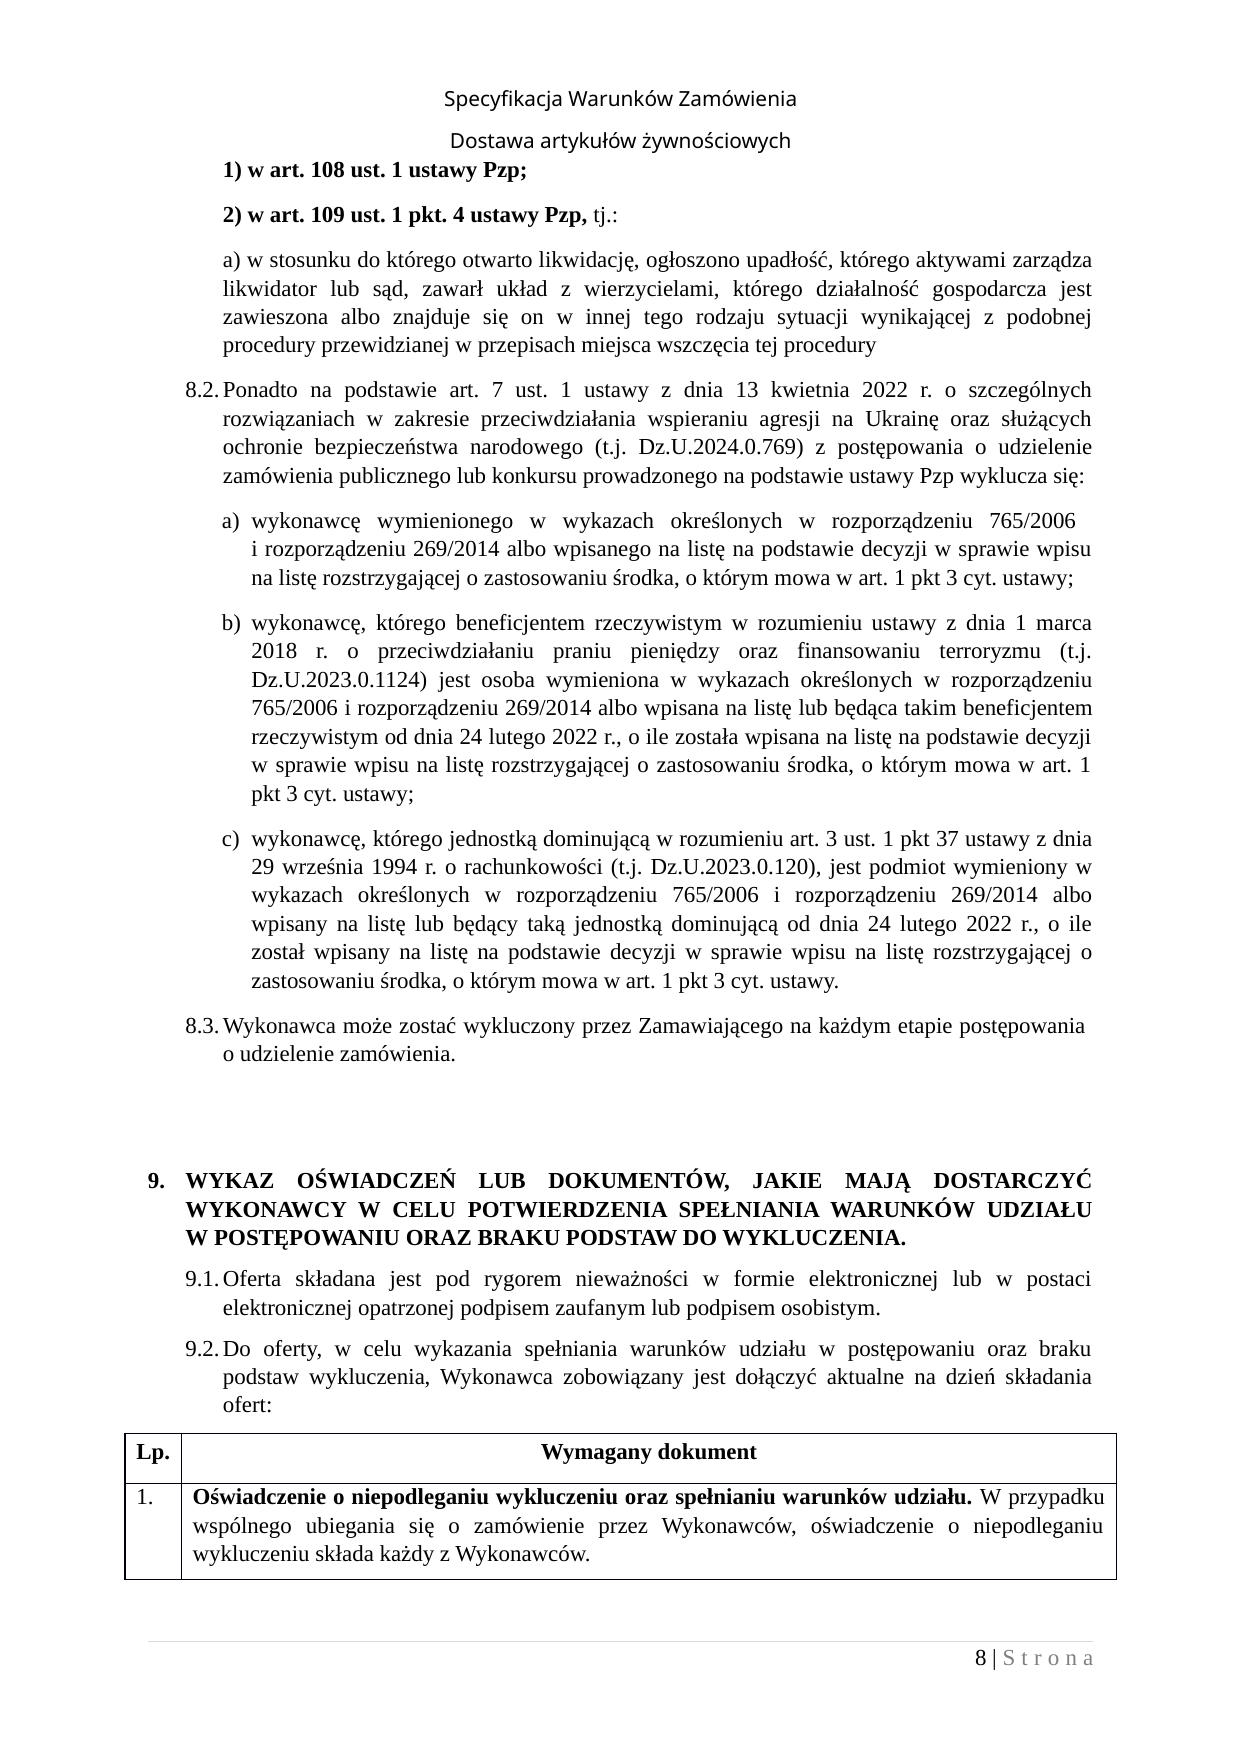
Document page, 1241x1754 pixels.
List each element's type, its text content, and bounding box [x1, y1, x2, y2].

list Wykonawca może zostać wykluczony przez Zamawiającego na każdym etapie postępowania o udzielenie zamówienia. [185, 1012, 1093, 1067]
list 1) w art. 108 ust. 1 ustawy Pzp; [223, 156, 1093, 182]
list 2) w art. 109 ust. 1 pkt. 4 ustawy Pzp, tj.: [223, 201, 1093, 227]
list wykonawcę, którego jednostką dominującą w rozumieniu art. 3 ust. 1 pkt 37 ustawy z dnia 29 września 1994 r. o rachunkowości (t.j. Dz.U.2023.0.120), jest podmiot wymieniony w wykazach określonych w rozporządzeniu 765/2006 i rozporządzeniu 269/2014 albo wpisany na listę lub będący taką jednostką dominującą od dnia 24 lutego 2022 r., o ile został wpisany na listę na podstawie decyzji w sprawie wpisu na listę rozstrzygającej o zastosowaniu środka, o którym mowa w art. 1 pkt 3 cyt. ustawy. [222, 825, 1093, 993]
list WYKAZ OŚWIADCZEŃ LUB DOKUMENTÓW, JAKIE MAJĄ DOSTARCZYĆ WYKONAWCY W CELU POTWIERDZENIA SPEŁNIANIA WARUNKÓW UDZIAŁU W POSTĘPOWANIU ORAZ BRAKU PODSTAW DO WYKLUCZENIA. [148, 1167, 1093, 1251]
list a) w stosunku do którego otwarto likwidację, ogłoszono upadłość, którego aktywami zarządza likwidator lub sąd, zawarł układ z wierzycielami, którego działalność gospodarcza jest zawieszona albo znajduje się on w innej tego rodzaju sytuacji wynikającej z podobnej procedury przewidzianej w przepisach miejsca wszczęcia tej procedury [223, 246, 1093, 358]
table_header Wymagany dokument [182, 1434, 1116, 1482]
list Do oferty, w celu wykazania spełniania warunków udziału w postępowaniu oraz braku podstaw wykluczenia, Wykonawca zobowiązany jest dołączyć aktualne na dzień składania ofert: [185, 1334, 1093, 1418]
table_cell [126, 1484, 181, 1579]
list wykonawcę, którego beneficjentem rzeczywistym w rozumieniu ustawy z dnia 1 marca 2018 r. o przeciwdziałaniu praniu pieniędzy oraz finansowaniu terroryzmu (t.j. Dz.U.2023.0.1124) jest osoba wymieniona w wykazach określonych w rozporządzeniu 765/2006 i rozporządzeniu 269/2014 albo wpisana na listę lub będąca takim beneficjentem rzeczywistym od dnia 24 lutego 2022 r., o ile została wpisana na listę na podstawie decyzji w sprawie wpisu na listę rozstrzygającej o zastosowaniu środka, o którym mowa w art. 1 pkt 3 cyt. ustawy; [222, 609, 1093, 806]
table_cell Oświadczenie o niepodleganiu wykluczeniu oraz spełnianiu warunków udziału. W przypadku wspólnego ubiegania się o zamówienie przez Wykonawców, oświadczenie o niepodleganiu wykluczeniu składa każdy z Wykonawców. [182, 1484, 1116, 1579]
list wykonawcę wymienionego w wykazach określonych w rozporządzeniu 765/2006 i rozporządzeniu 269/2014 albo wpisanego na listę na podstawie decyzji w sprawie wpisu na listę rozstrzygającej o zastosowaniu środka, o którym mowa w art. 1 pkt 3 cyt. ustawy; [222, 507, 1093, 590]
list Ponadto na podstawie art. 7 ust. 1 ustawy z dnia 13 kwietnia 2022 r. o szczególnych rozwiązaniach w zakresie przeciwdziałania wspieraniu agresji na Ukrainę oraz służących ochronie bezpieczeństwa narodowego (t.j. Dz.U.2024.0.769) z postępowania o udzielenie zamówienia publicznego lub konkursu prowadzonego na podstawie ustawy Pzp wyklucza się: [185, 377, 1093, 488]
table_header Lp. [126, 1434, 181, 1482]
list Oferta składana jest pod rygorem nieważności w formie elektronicznej lub w postaci elektronicznej opatrzonej podpisem zaufanym lub podpisem osobistym. [185, 1265, 1093, 1320]
